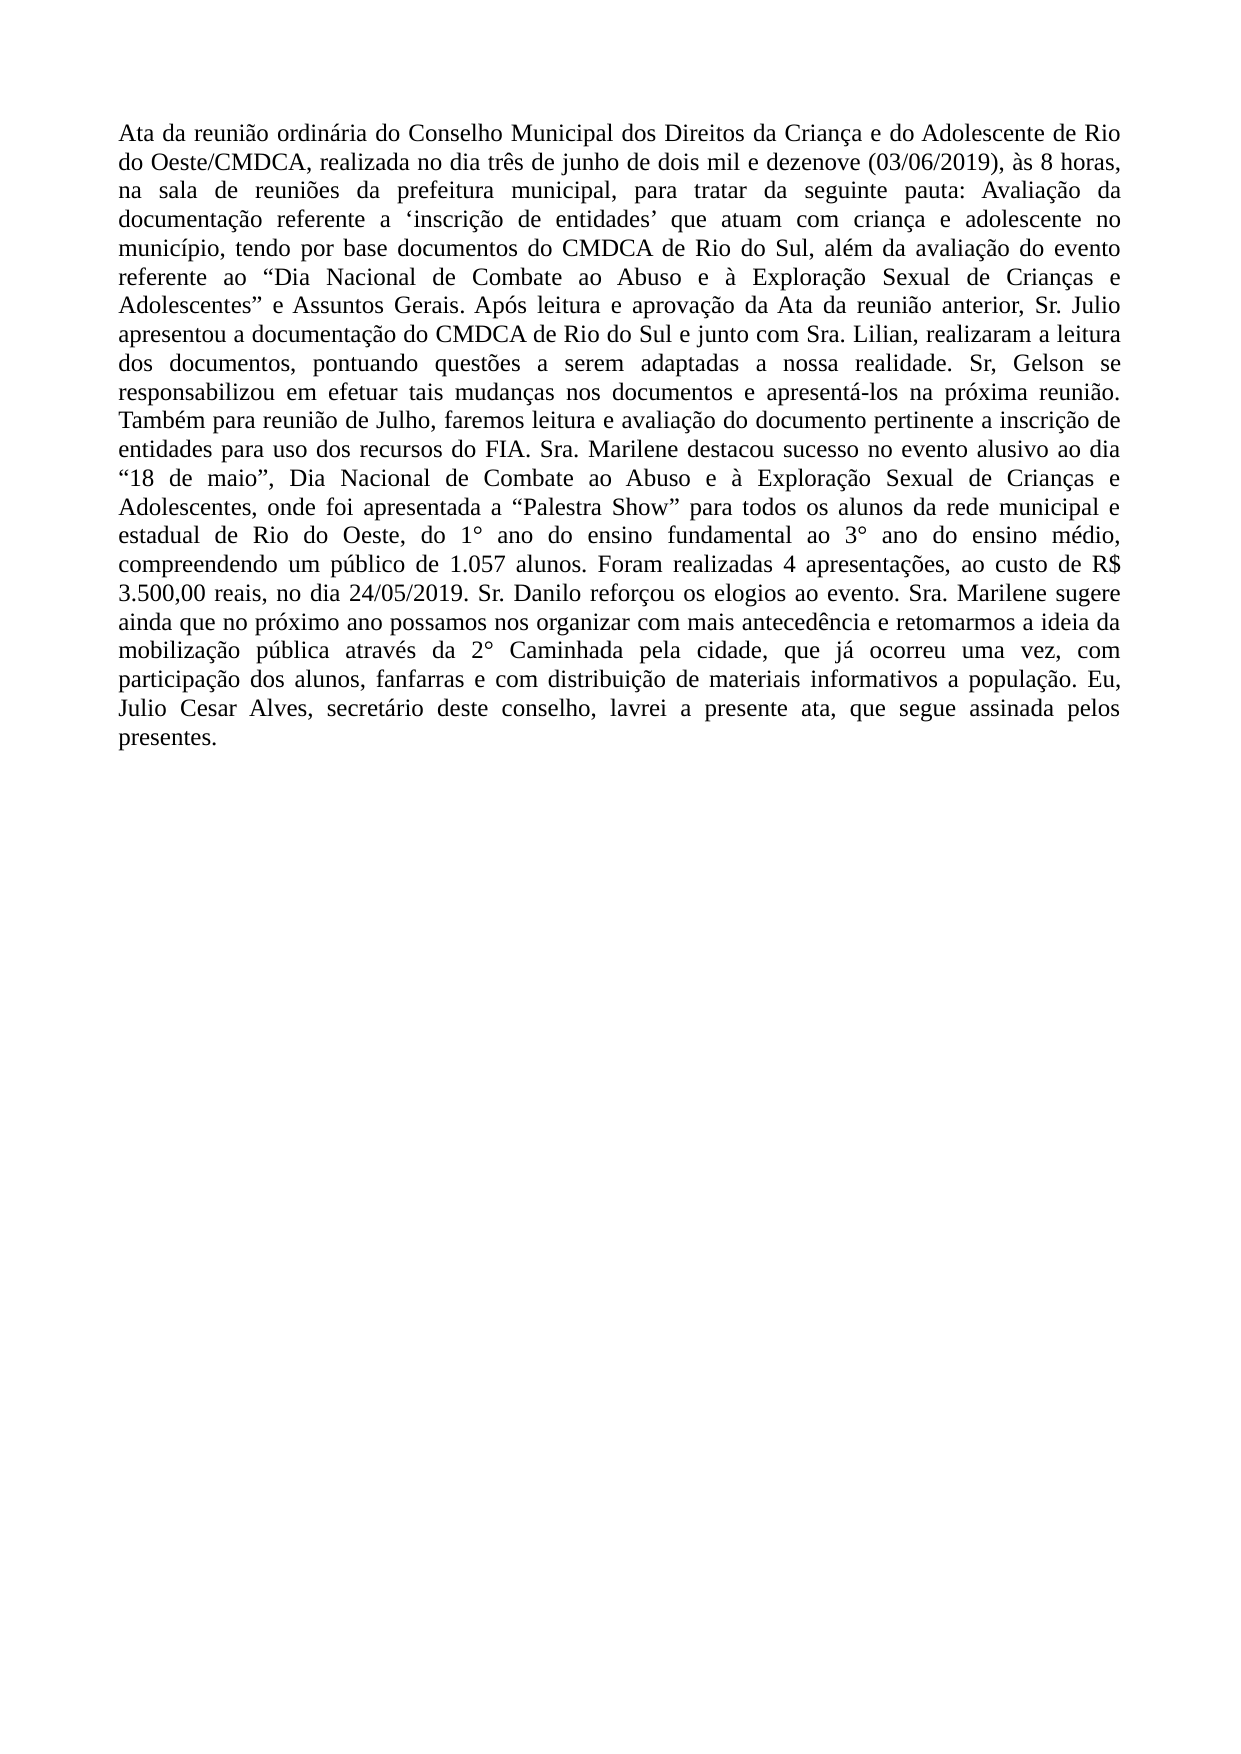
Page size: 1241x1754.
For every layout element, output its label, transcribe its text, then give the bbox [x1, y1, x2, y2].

text Ata da reunião ordinária do Conselho Municipal dos Direitos da Criança e do Adolescente de Rio do Oeste/CMDCA, realizada no dia três de junho de dois mil e dezenove (03/06/2019), às 8 horas, na sala de reuniões da prefeitura municipal, para tratar da seguinte pauta: Avaliação da documentação referente a ‘inscrição de entidades’ que atuam com criança e adolescente no município, tendo por base documentos do CMDCA de Rio do Sul, além da avaliação do evento referente ao “Dia Nacional de Combate ao Abuso e à Exploração Sexual de Crianças e Adolescentes” e Assuntos Gerais. Após leitura e aprovação da Ata da reunião anterior, Sr. Julio apresentou a documentação do CMDCA de Rio do Sul e junto com Sra. Lilian, realizaram a leitura dos documentos, pontuando questões a serem adaptadas a nossa realidade. Sr, Gelson se responsabilizou em efetuar tais mudanças nos documentos e apresentá-los na próxima reunião. Também para reunião de Julho, faremos leitura e avaliação do documento pertinente a inscrição de entidades para uso dos recursos do FIA. Sra. Marilene destacou sucesso no evento alusivo ao dia “18 de maio”, Dia Nacional de Combate ao Abuso e à Exploração Sexual de Crianças e Adolescentes, onde foi apresentada a “Palestra Show” para todos os alunos da rede municipal e estadual de Rio do Oeste, do 1° ano do ensino fundamental ao 3° ano do ensino médio, compreendendo um público de 1.057 alunos. Foram realizadas 4 apresentações, ao custo de R$ 3.500,00 reais, no dia 24/05/2019. Sr. Danilo reforçou os elogios ao evento. Sra. Marilene sugere ainda que no próximo ano possamos nos organizar com mais antecedência e retomarmos a ideia da mobilização pública através da 2° Caminhada pela cidade, que já ocorreu uma vez, com participação dos alunos, fanfarras e com distribuição de materiais informativos a população. Eu, Julio Cesar Alves, secretário deste conselho, lavrei a presente ata, que segue assinada pelos presentes. [118, 118, 1122, 751]
